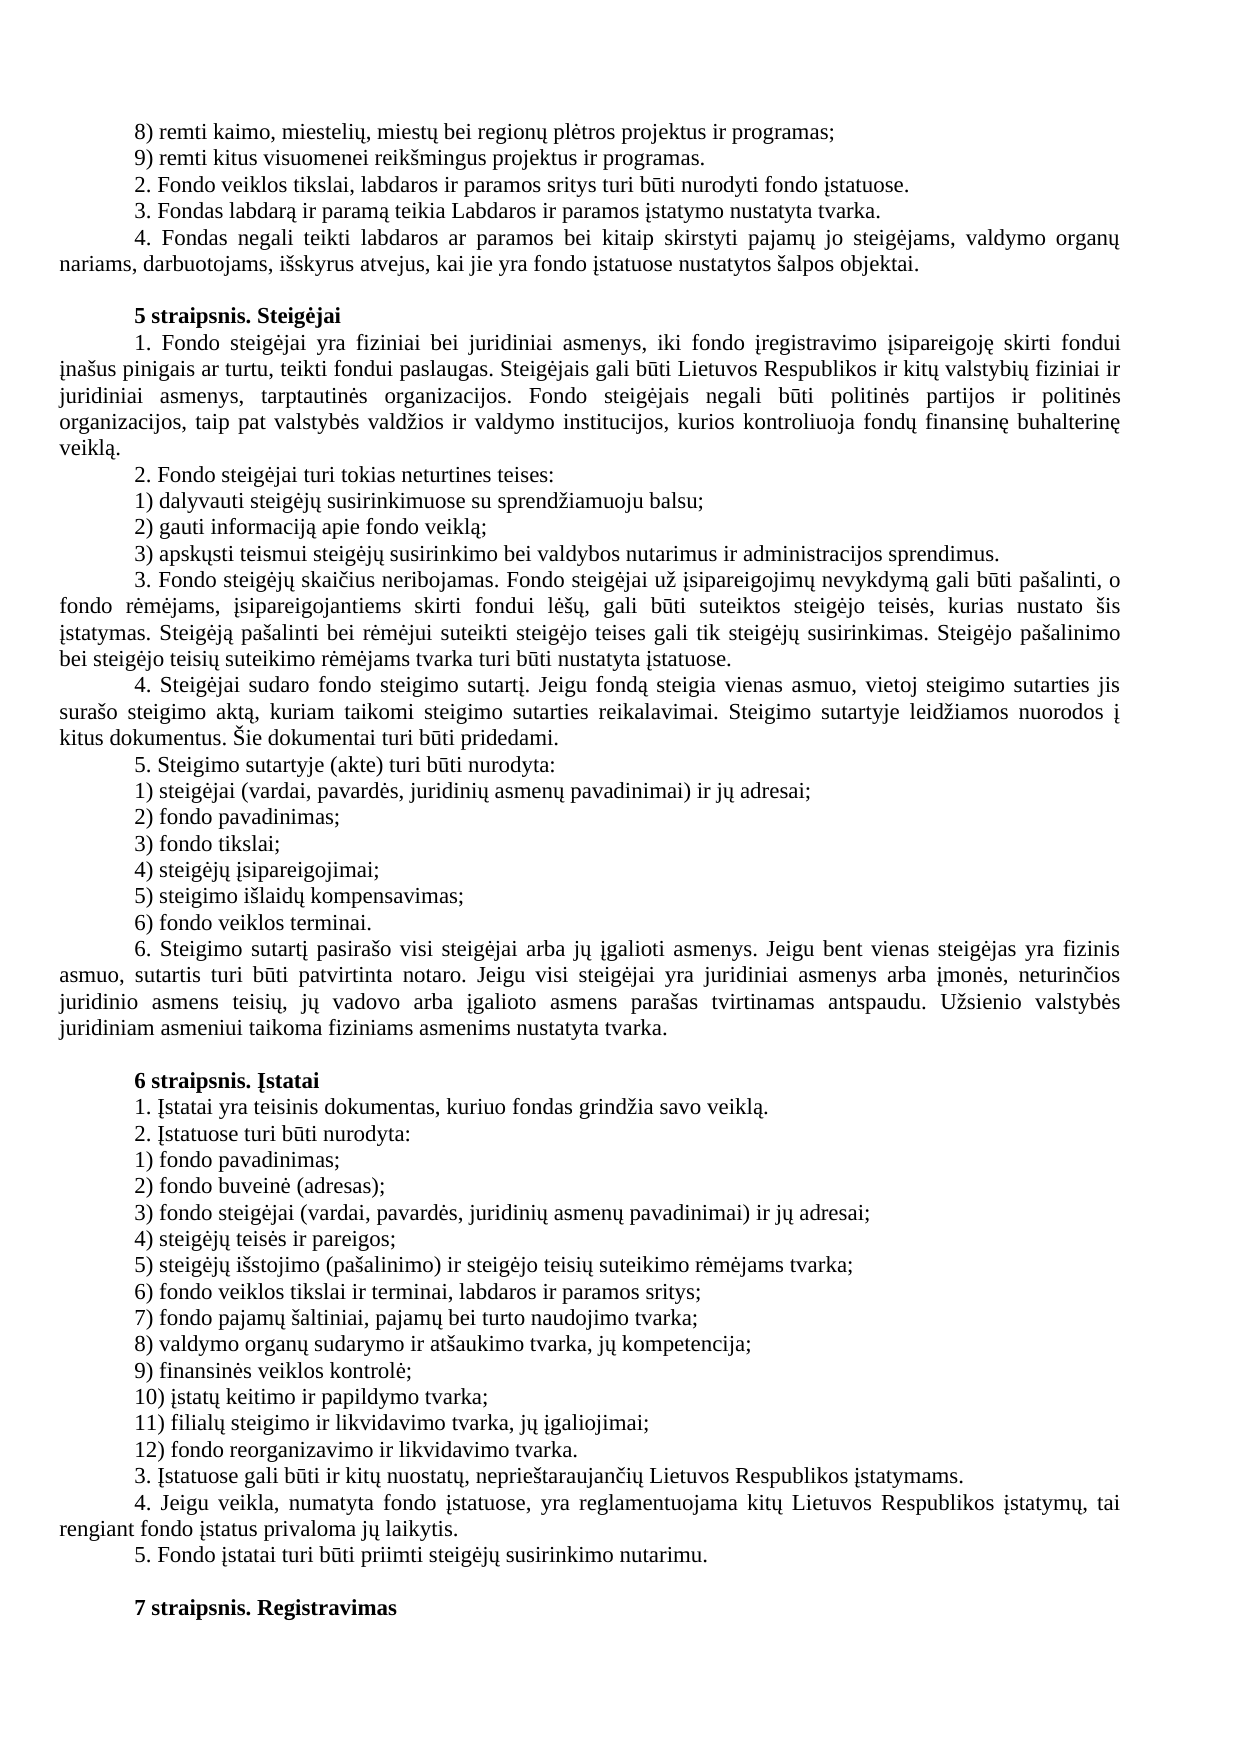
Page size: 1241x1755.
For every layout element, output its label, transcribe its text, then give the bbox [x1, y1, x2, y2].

text 5. Fondo įstatai turi būti priimti steigėjų susirinkimo nutarimu. [59, 1541, 1122, 1568]
text 5 straipsnis. Steigėjai [59, 303, 1122, 329]
text 2. Įstatuose turi būti nurodyta: [59, 1119, 1122, 1146]
text 12) fondo reorganizavimo ir likvidavimo tvarka. [59, 1436, 1122, 1462]
text 5) steigimo išlaidų kompensavimas; [59, 882, 1122, 909]
text 2) fondo pavadinimas; [59, 803, 1122, 830]
text 4) steigėjų įsipareigojimai; [59, 856, 1122, 882]
text 7 straipsnis. Registravimas [59, 1594, 1122, 1620]
text 3. Fondo steigėjų skaičius neribojamas. Fondo steigėjai už įsipareigojimų nevykdymą gali būti pašalinti, o fondo rėmėjams, įsipareigojantiems skirti fondui lėšų, gali būti suteiktos steigėjo teisės, kurias nustato šis įstatymas. Steigėją pašalinti bei rėmėjui suteikti steigėjo teises gali tik steigėjų susirinkimas. Steigėjo pašalinimo bei steigėjo teisių suteikimo rėmėjams tvarka turi būti nustatyta įstatuose. [59, 566, 1122, 672]
text 4. Steigėjai sudaro fondo steigimo sutartį. Jeigu fondą steigia vienas asmuo, vietoj steigimo sutarties jis surašo steigimo aktą, kuriam taikomi steigimo sutarties reikalavimai. Steigimo sutartyje leidžiamos nuorodos į kitus dokumentus. Šie dokumentai turi būti pridedami. [59, 672, 1122, 751]
text 8) valdymo organų sudarymo ir atšaukimo tvarka, jų kompetencija; [59, 1330, 1122, 1357]
text 9) remti kitus visuomenei reikšmingus projektus ir programas. [59, 144, 1122, 171]
text 11) filialų steigimo ir likvidavimo tvarka, jų įgaliojimai; [59, 1409, 1122, 1436]
text 1) steigėjai (vardai, pavardės, juridinių asmenų pavadinimai) ir jų adresai; [59, 777, 1122, 803]
text 2. Fondo veiklos tikslai, labdaros ir paramos sritys turi būti nurodyti fondo įstatuose. [59, 171, 1122, 197]
text 4) steigėjų teisės ir pareigos; [59, 1225, 1122, 1251]
text 2) gauti informaciją apie fondo veiklą; [59, 513, 1122, 540]
text 1. Įstatai yra teisinis dokumentas, kuriuo fondas grindžia savo veiklą. [59, 1093, 1122, 1119]
text 6) fondo veiklos terminai. [59, 909, 1122, 935]
text 6) fondo veiklos tikslai ir terminai, labdaros ir paramos sritys; [59, 1278, 1122, 1304]
text 6 straipsnis. Įstatai [59, 1067, 1122, 1093]
text 1. Fondo steigėjai yra fiziniai bei juridiniai asmenys, iki fondo įregistravimo įsipareigoję skirti fondui įnašus pinigais ar turtu, teikti fondui paslaugas. Steigėjais gali būti Lietuvos Respublikos ir kitų valstybių fiziniai ir juridiniai asmenys, tarptautinės organizacijos. Fondo steigėjais negali būti politinės partijos ir politinės organizacijos, taip pat valstybės valdžios ir valdymo institucijos, kurios kontroliuoja fondų finansinę buhalterinę veiklą. [59, 329, 1122, 461]
text 3) fondo tikslai; [59, 830, 1122, 856]
text 6. Steigimo sutartį pasirašo visi steigėjai arba jų įgalioti asmenys. Jeigu bent vienas steigėjas yra fizinis asmuo, sutartis turi būti patvirtinta notaro. Jeigu visi steigėjai yra juridiniai asmenys arba įmonės, neturinčios juridinio asmens teisių, jų vadovo arba įgalioto asmens parašas tvirtinamas antspaudu. Užsienio valstybės juridiniam asmeniui taikoma fiziniams asmenims nustatyta tvarka. [59, 935, 1122, 1041]
text 2. Fondo steigėjai turi tokias neturtines teises: [59, 461, 1122, 487]
text 1) fondo pavadinimas; [59, 1146, 1122, 1172]
text 9) finansinės veiklos kontrolė; [59, 1357, 1122, 1383]
text 3) fondo steigėjai (vardai, pavardės, juridinių asmenų pavadinimai) ir jų adresai; [59, 1199, 1122, 1225]
text 3) apskųsti teismui steigėjų susirinkimo bei valdybos nutarimus ir administracijos sprendimus. [59, 540, 1122, 566]
text 5. Steigimo sutartyje (akte) turi būti nurodyta: [59, 751, 1122, 777]
text 4. Fondas negali teikti labdaros ar paramos bei kitaip skirstyti pajamų jo steigėjams, valdymo organų nariams, darbuotojams, išskyrus atvejus, kai jie yra fondo įstatuose nustatytos šalpos objektai. [59, 223, 1122, 276]
text 7) fondo pajamų šaltiniai, pajamų bei turto naudojimo tvarka; [59, 1304, 1122, 1330]
text 3. Įstatuose gali būti ir kitų nuostatų, neprieštaraujančių Lietuvos Respublikos įstatymams. [59, 1462, 1122, 1488]
text 1) dalyvauti steigėjų susirinkimuose su sprendžiamuoju balsu; [59, 487, 1122, 513]
text 10) įstatų keitimo ir papildymo tvarka; [59, 1383, 1122, 1409]
text 3. Fondas labdarą ir paramą teikia Labdaros ir paramos įstatymo nustatyta tvarka. [59, 197, 1122, 223]
text 2) fondo buveinė (adresas); [59, 1172, 1122, 1199]
text 8) remti kaimo, miestelių, miestų bei regionų plėtros projektus ir programas; [59, 118, 1122, 144]
text 4. Jeigu veikla, numatyta fondo įstatuose, yra reglamentuojama kitų Lietuvos Respublikos įstatymų, tai rengiant fondo įstatus privaloma jų laikytis. [59, 1488, 1122, 1541]
text 5) steigėjų išstojimo (pašalinimo) ir steigėjo teisių suteikimo rėmėjams tvarka; [59, 1251, 1122, 1278]
